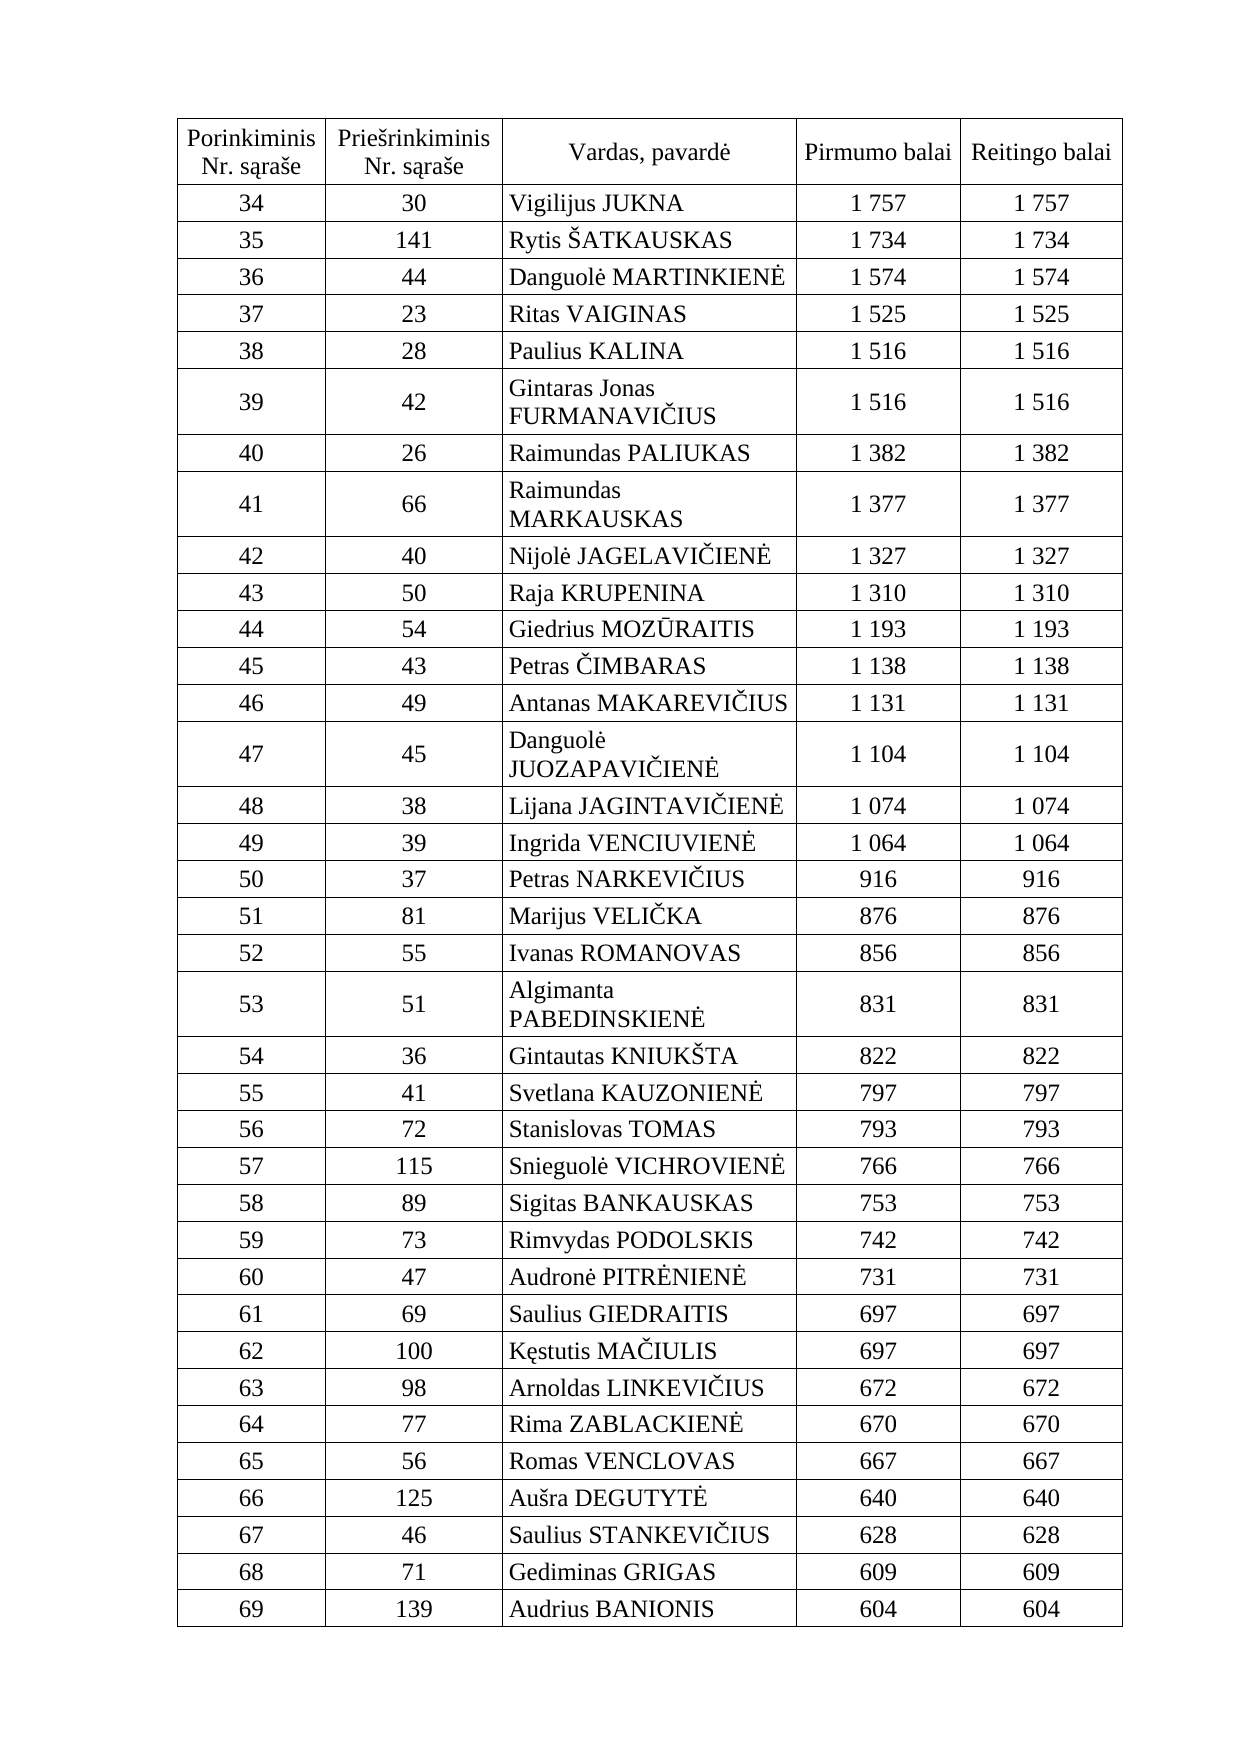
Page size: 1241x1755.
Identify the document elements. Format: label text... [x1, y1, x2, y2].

table_header Reitingo balai [961, 119, 1122, 184]
table_cell 1 757 [797, 185, 960, 221]
table_cell 667 [961, 1443, 1122, 1479]
table_cell 36 [326, 1037, 502, 1073]
table_cell 28 [326, 332, 502, 368]
table_cell 697 [797, 1332, 960, 1368]
table_cell 609 [961, 1554, 1122, 1589]
table_cell 40 [326, 537, 502, 573]
table_cell 731 [797, 1259, 960, 1294]
table_cell Arnoldas LINKEVIČIUS [503, 1369, 796, 1405]
table_cell 1 377 [961, 472, 1122, 536]
table_cell 876 [797, 898, 960, 934]
table_cell 89 [326, 1185, 502, 1221]
table_cell 1 131 [961, 685, 1122, 721]
table_cell 1 193 [961, 611, 1122, 647]
table_cell 1 327 [961, 537, 1122, 573]
table_cell Gintaras Jonas FURMANAVIČIUS [503, 369, 796, 434]
table_cell 67 [178, 1517, 325, 1552]
table_cell 1 516 [961, 332, 1122, 368]
table_cell 45 [326, 722, 502, 786]
table_cell 667 [797, 1443, 960, 1479]
table_cell 43 [178, 574, 325, 610]
table_header Priešrinkiminis Nr. sąraše [326, 119, 502, 184]
table_cell Aušra DEGUTYTĖ [503, 1480, 796, 1516]
table_cell 66 [326, 472, 502, 536]
table_cell 54 [326, 611, 502, 647]
table_cell 59 [178, 1222, 325, 1257]
table_cell 55 [178, 1074, 325, 1110]
table_cell 55 [326, 935, 502, 971]
table_cell 63 [178, 1369, 325, 1405]
table_cell 37 [178, 295, 325, 331]
table_cell Rytis ŠATKAUSKAS [503, 222, 796, 257]
table_cell 23 [326, 295, 502, 331]
table_cell Rimvydas PODOLSKIS [503, 1222, 796, 1257]
table_cell 50 [178, 861, 325, 897]
table_cell 34 [178, 185, 325, 221]
table_cell 766 [797, 1148, 960, 1184]
table_cell 1 104 [961, 722, 1122, 786]
table_cell 1 574 [961, 259, 1122, 294]
table_cell Audronė PITRĖNIENĖ [503, 1259, 796, 1294]
table_cell 81 [326, 898, 502, 934]
table_cell 54 [178, 1037, 325, 1073]
table_cell 98 [326, 1369, 502, 1405]
table_cell Ritas VAIGINAS [503, 295, 796, 331]
table_cell 45 [178, 648, 325, 684]
table_cell 1 525 [961, 295, 1122, 331]
table_cell 672 [961, 1369, 1122, 1405]
table_cell 1 131 [797, 685, 960, 721]
table_cell 41 [326, 1074, 502, 1110]
table_cell 697 [961, 1295, 1122, 1331]
table_cell Algimanta PABEDINSKIENĖ [503, 972, 796, 1036]
table_cell Saulius STANKEVIČIUS [503, 1517, 796, 1552]
table_cell 1 574 [797, 259, 960, 294]
table_cell 822 [797, 1037, 960, 1073]
table_cell 43 [326, 648, 502, 684]
table_cell 115 [326, 1148, 502, 1184]
table_cell Audrius BANIONIS [503, 1590, 796, 1626]
table_cell Danguolė JUOZAPAVIČIENĖ [503, 722, 796, 786]
table_cell 1 104 [797, 722, 960, 786]
table_cell 1 382 [961, 435, 1122, 471]
table_cell 831 [961, 972, 1122, 1036]
table_cell 64 [178, 1406, 325, 1442]
table_cell Gintautas KNIUKŠTA [503, 1037, 796, 1073]
table_cell Petras ČIMBARAS [503, 648, 796, 684]
table_cell Vigilijus JUKNA [503, 185, 796, 221]
table_cell 640 [797, 1480, 960, 1516]
table_cell Ingrida VENCIUVIENĖ [503, 824, 796, 860]
table_cell 640 [961, 1480, 1122, 1516]
table_cell Petras NARKEVIČIUS [503, 861, 796, 897]
table_cell 793 [797, 1111, 960, 1147]
table_cell 50 [326, 574, 502, 610]
table_cell Nijolė JAGELAVIČIENĖ [503, 537, 796, 573]
table_cell Marijus VELIČKA [503, 898, 796, 934]
table_cell 604 [961, 1590, 1122, 1626]
table_cell 141 [326, 222, 502, 257]
table_cell 1 516 [797, 332, 960, 368]
table_cell 1 327 [797, 537, 960, 573]
table_cell 731 [961, 1259, 1122, 1294]
table_cell 831 [797, 972, 960, 1036]
table_cell 797 [961, 1074, 1122, 1110]
table_cell Sigitas BANKAUSKAS [503, 1185, 796, 1221]
table_cell 797 [797, 1074, 960, 1110]
table_cell 876 [961, 898, 1122, 934]
table_cell 822 [961, 1037, 1122, 1073]
table_cell 1 516 [961, 369, 1122, 434]
table_cell 766 [961, 1148, 1122, 1184]
table_cell Snieguolė VICHROVIENĖ [503, 1148, 796, 1184]
table_cell 753 [961, 1185, 1122, 1221]
table_cell 26 [326, 435, 502, 471]
table_cell 49 [178, 824, 325, 860]
table_cell 47 [326, 1259, 502, 1294]
table_cell 125 [326, 1480, 502, 1516]
table_cell 38 [326, 787, 502, 823]
table_cell 139 [326, 1590, 502, 1626]
table_cell 47 [178, 722, 325, 786]
table_cell 60 [178, 1259, 325, 1294]
table_cell 72 [326, 1111, 502, 1147]
table_cell Gediminas GRIGAS [503, 1554, 796, 1589]
table_cell 1 734 [797, 222, 960, 257]
table_cell 42 [326, 369, 502, 434]
table_cell 49 [326, 685, 502, 721]
table_cell 100 [326, 1332, 502, 1368]
table_cell 39 [326, 824, 502, 860]
table_cell 856 [961, 935, 1122, 971]
table_cell Giedrius MOZŪRAITIS [503, 611, 796, 647]
table_cell 73 [326, 1222, 502, 1257]
table_cell Raja KRUPENINA [503, 574, 796, 610]
table_cell 35 [178, 222, 325, 257]
table_cell 628 [961, 1517, 1122, 1552]
table_cell Stanislovas TOMAS [503, 1111, 796, 1147]
table_cell 44 [178, 611, 325, 647]
table_header Pirmumo balai [797, 119, 960, 184]
table_cell 1 525 [797, 295, 960, 331]
table_cell Svetlana KAUZONIENĖ [503, 1074, 796, 1110]
table_cell 52 [178, 935, 325, 971]
table_cell 30 [326, 185, 502, 221]
table_cell 697 [961, 1332, 1122, 1368]
table_cell 51 [326, 972, 502, 1036]
table_cell Raimundas MARKAUSKAS [503, 472, 796, 536]
table_cell 1 516 [797, 369, 960, 434]
table_cell 1 757 [961, 185, 1122, 221]
table_cell 1 310 [961, 574, 1122, 610]
table_cell 58 [178, 1185, 325, 1221]
table_cell 1 138 [961, 648, 1122, 684]
table_cell 628 [797, 1517, 960, 1552]
table_cell 56 [326, 1443, 502, 1479]
table_cell 1 074 [797, 787, 960, 823]
table_cell 69 [326, 1295, 502, 1331]
table_cell 742 [797, 1222, 960, 1257]
table_cell Ivanas ROMANOVAS [503, 935, 796, 971]
table_cell Rima ZABLACKIENĖ [503, 1406, 796, 1442]
table_cell Danguolė MARTINKIENĖ [503, 259, 796, 294]
table_cell Paulius KALINA [503, 332, 796, 368]
table_cell 609 [797, 1554, 960, 1589]
table_cell 77 [326, 1406, 502, 1442]
table_cell 697 [797, 1295, 960, 1331]
table_cell Raimundas PALIUKAS [503, 435, 796, 471]
table_cell 793 [961, 1111, 1122, 1147]
table_cell 670 [797, 1406, 960, 1442]
table_cell 670 [961, 1406, 1122, 1442]
table_cell 71 [326, 1554, 502, 1589]
table_cell 48 [178, 787, 325, 823]
table_cell 1 734 [961, 222, 1122, 257]
table_cell 604 [797, 1590, 960, 1626]
table_cell 44 [326, 259, 502, 294]
table_cell 1 377 [797, 472, 960, 536]
table_cell 61 [178, 1295, 325, 1331]
table_cell Antanas MAKAREVIČIUS [503, 685, 796, 721]
table_cell 36 [178, 259, 325, 294]
table_cell 37 [326, 861, 502, 897]
table_cell 41 [178, 472, 325, 536]
table_cell 1 064 [961, 824, 1122, 860]
table_cell 916 [797, 861, 960, 897]
table_cell 46 [178, 685, 325, 721]
table_cell 916 [961, 861, 1122, 897]
table_cell Romas VENCLOVAS [503, 1443, 796, 1479]
table_cell 51 [178, 898, 325, 934]
table_cell 46 [326, 1517, 502, 1552]
table_cell 1 310 [797, 574, 960, 610]
table_cell 1 074 [961, 787, 1122, 823]
table_header Porinkiminis Nr. sąraše [178, 119, 325, 184]
table_cell 1 064 [797, 824, 960, 860]
table_cell 53 [178, 972, 325, 1036]
table_cell 38 [178, 332, 325, 368]
table_cell 42 [178, 537, 325, 573]
table_cell Kęstutis MAČIULIS [503, 1332, 796, 1368]
table_cell 62 [178, 1332, 325, 1368]
table_cell 672 [797, 1369, 960, 1405]
table_cell 56 [178, 1111, 325, 1147]
table_cell 856 [797, 935, 960, 971]
table_cell 1 193 [797, 611, 960, 647]
table_cell Lijana JAGINTAVIČIENĖ [503, 787, 796, 823]
table_cell 40 [178, 435, 325, 471]
table_cell 68 [178, 1554, 325, 1589]
table_cell 66 [178, 1480, 325, 1516]
table_cell 65 [178, 1443, 325, 1479]
table_cell 742 [961, 1222, 1122, 1257]
table_header Vardas, pavardė [503, 119, 796, 184]
table_cell 57 [178, 1148, 325, 1184]
table_cell 1 138 [797, 648, 960, 684]
table_cell Saulius GIEDRAITIS [503, 1295, 796, 1331]
table_cell 69 [178, 1590, 325, 1626]
table_cell 1 382 [797, 435, 960, 471]
table_cell 39 [178, 369, 325, 434]
table_cell 753 [797, 1185, 960, 1221]
